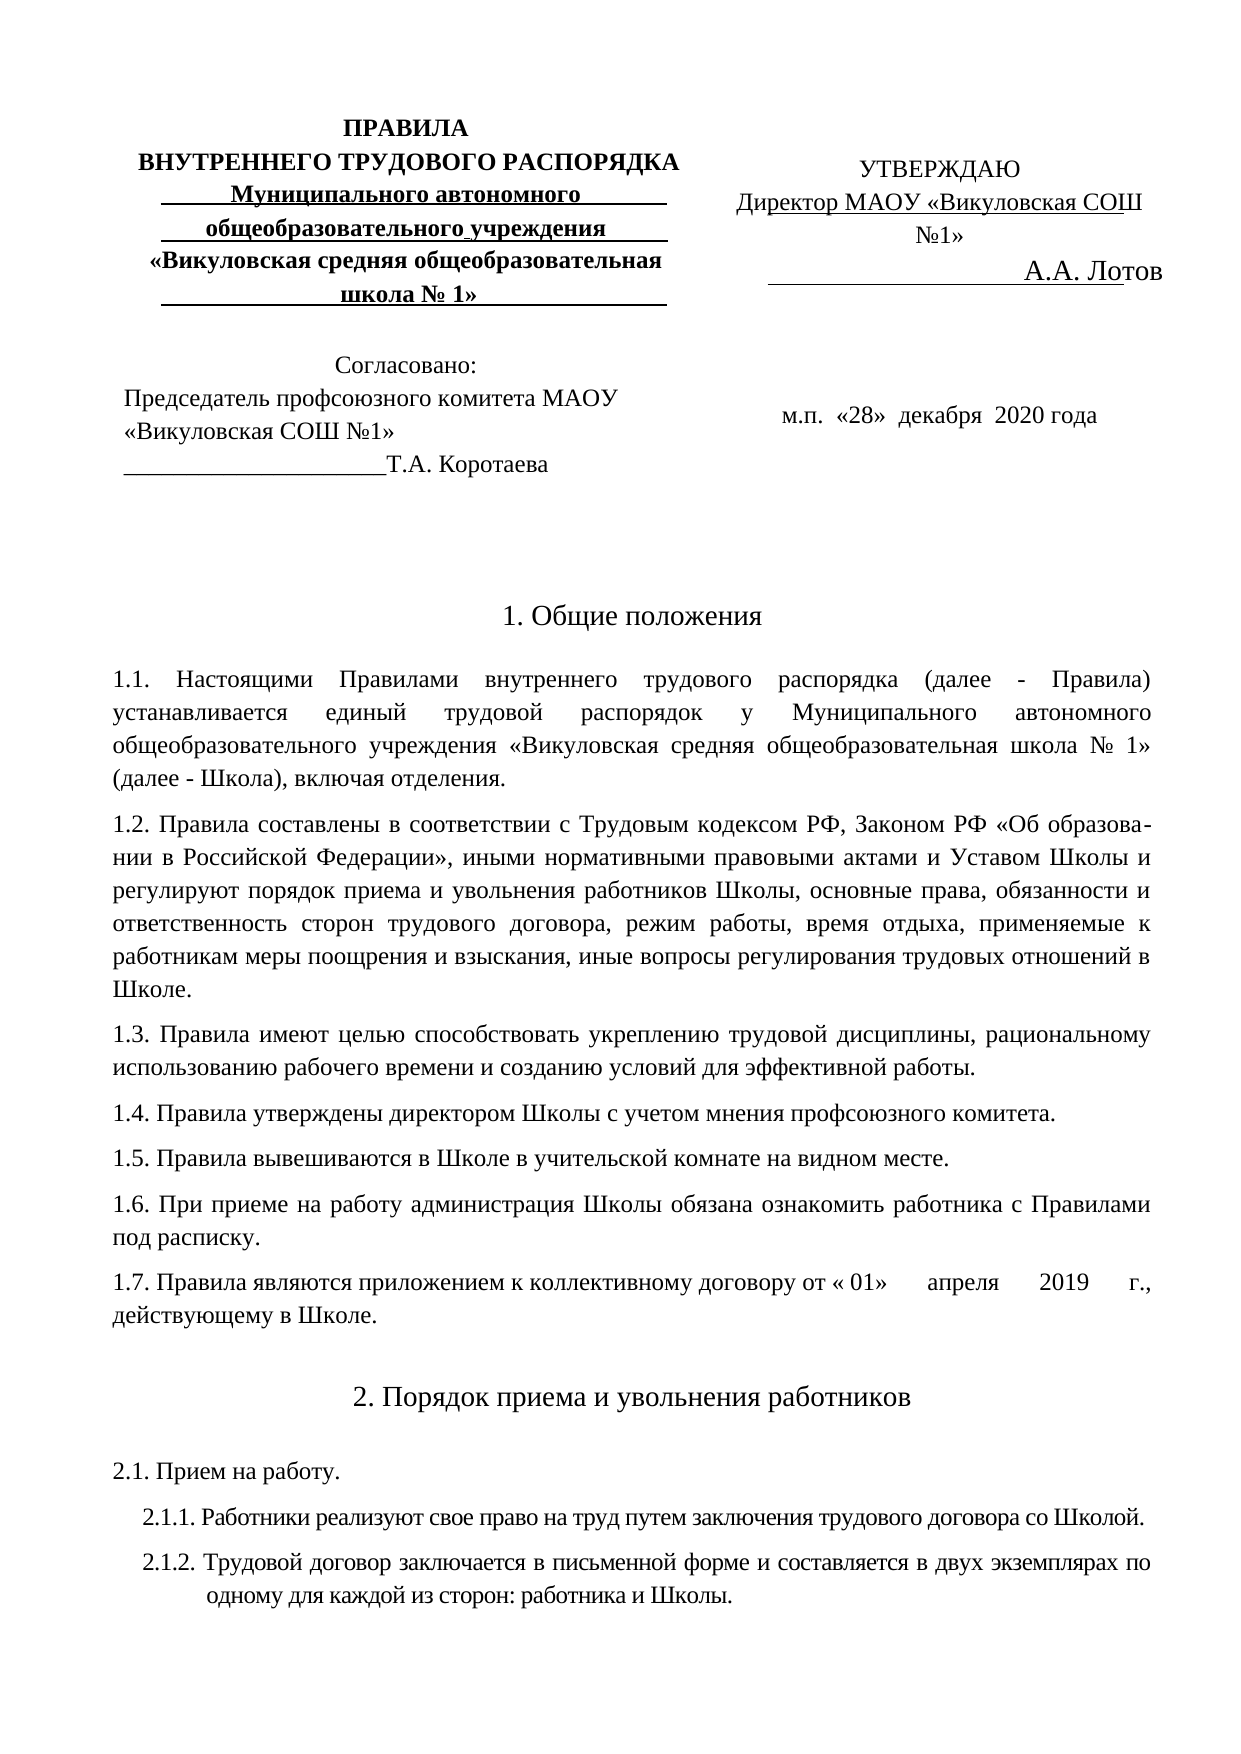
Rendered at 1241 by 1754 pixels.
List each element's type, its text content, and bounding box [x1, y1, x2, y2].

text 2.1. Прием на работу. [112, 1456, 1152, 1485]
text 1.5. Правила вывешиваются в Школе в учительской комнате на видном месте. [112, 1143, 1152, 1172]
text 2.1.1. Работники реализуют свое право на труд путем заключения трудового договора со Школой. [142, 1502, 1152, 1530]
table_cell м.п. «28» декабря 2020 года [705, 350, 1174, 482]
table_header ПРАВИЛА ВНУТРЕННЕГО ТРУДОВОГО РАСПОРЯДКА Муниципального автономного общеобразовательного учреждения «Викуловская средняя общеобразовательная школа № 1» [113, 114, 705, 350]
text 1.7. Правила являются приложением к коллективному договору от « 01» апреля 2019 г., действующе­му в Школе. [112, 1267, 1152, 1329]
text 2. Порядок приема и увольнения работников [112, 1379, 1152, 1412]
text 1.4. Правила утверждены директором Школы с учетом мнения профсоюзного комитета. [112, 1098, 1152, 1127]
text 1.3. Правила имеют целью способствовать укреплению трудовой дисциплины, рациональному использованию рабочего времени и созданию условий для эффективной работы. [112, 1019, 1152, 1081]
text 1.1. Настоящими Правилами внутреннего трудового распорядка (далее - Правила) устанавливается единый трудовой распорядок у Муниципального автономного общеобразовательного учреждения «Викуловская средняя общеобразовательная школа № 1» (далее - Школа), включая отделения. [112, 664, 1152, 792]
table_cell Согласовано: Председатель профсоюзного комитета МАОУ «Викуловская СОШ №1» _____________________Т.А. Коротаева [113, 350, 705, 482]
table_header УТВЕРЖДАЮ Директор МАОУ «Викуловская СОШ №1» А.А. Лотов [705, 114, 1174, 350]
text 1.6. При приеме на работу администрация Школы обязана ознакомить работника с Правилами под расписку. [112, 1189, 1152, 1251]
text 1. Общие положения [112, 598, 1152, 631]
text 2.1.2. Трудовой договор заключается в письменной форме и составляется в двух экземплярах по одному для каждой из сторон: работника и Школы. [142, 1547, 1152, 1609]
text 1.2. Правила составлены в соответствии с Трудовым кодексом РФ, Законом РФ «Об образова­нии в Российской Федерации», иными нормативными право­выми актами и Уставом Школы и регулируют порядок приема и увольнения работников Школы, основные права, обязанности и ответственность сторон трудового договора, режим работы, время отдыха, применяемые к работникам меры поощрения и взыскания, иные вопросы регулирования трудовых отношений в Школе. [112, 809, 1152, 1002]
